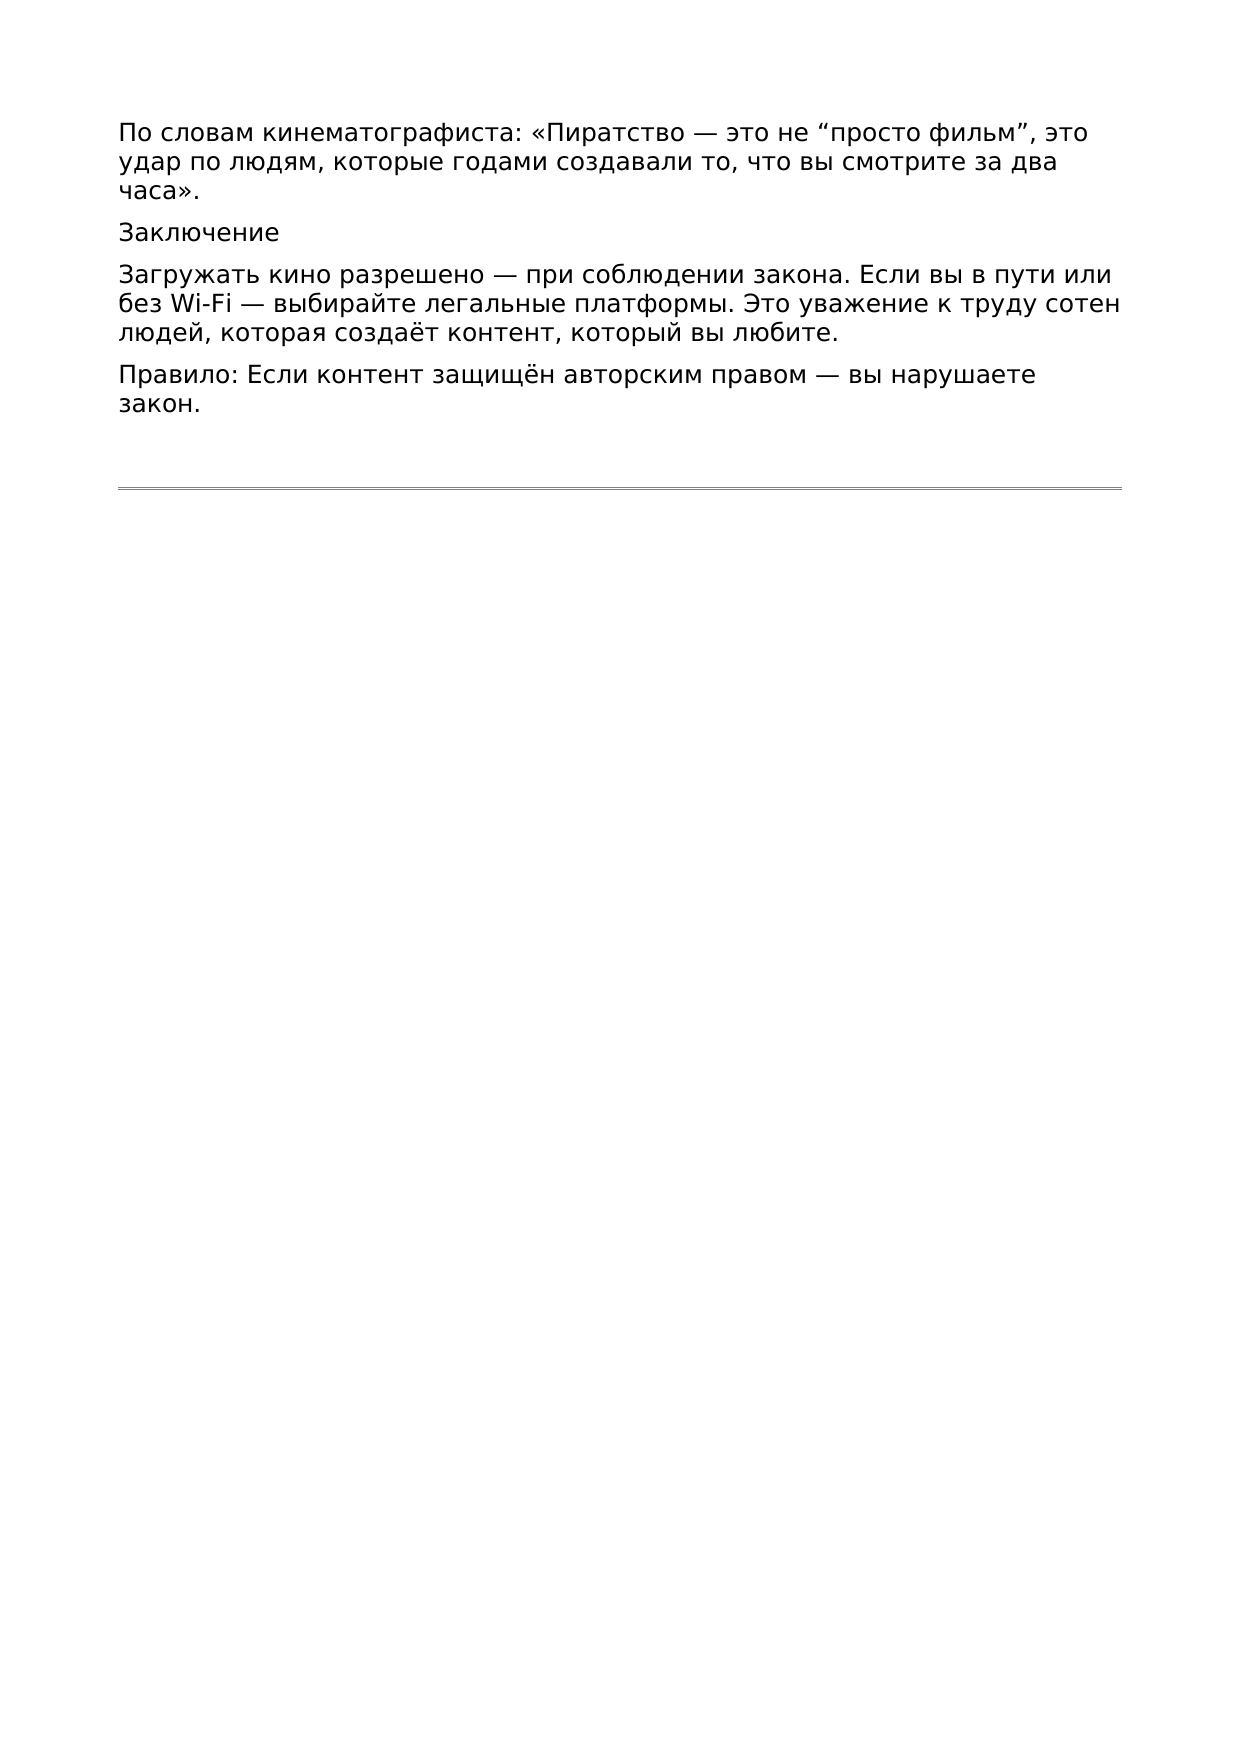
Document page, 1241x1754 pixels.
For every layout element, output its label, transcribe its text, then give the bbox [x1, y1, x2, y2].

text Правило: Если контент защищён авторским правом — вы нарушаете закон. [118, 360, 1122, 418]
text ﻿ [118, 431, 1122, 460]
text Загружать кино разрешено — при соблюдении закона. Если вы в пути или без Wi-Fi — выбирайте легальные платформы. Это уважение к труду сотен людей, которая создаёт контент, который вы любите. [118, 260, 1122, 347]
text По словам кинематографиста: «Пиратство — это не “просто фильм”, это удар по людям, которые годами создавали то, что вы смотрите за два часа». [118, 118, 1122, 206]
text Заключение [118, 218, 1122, 247]
